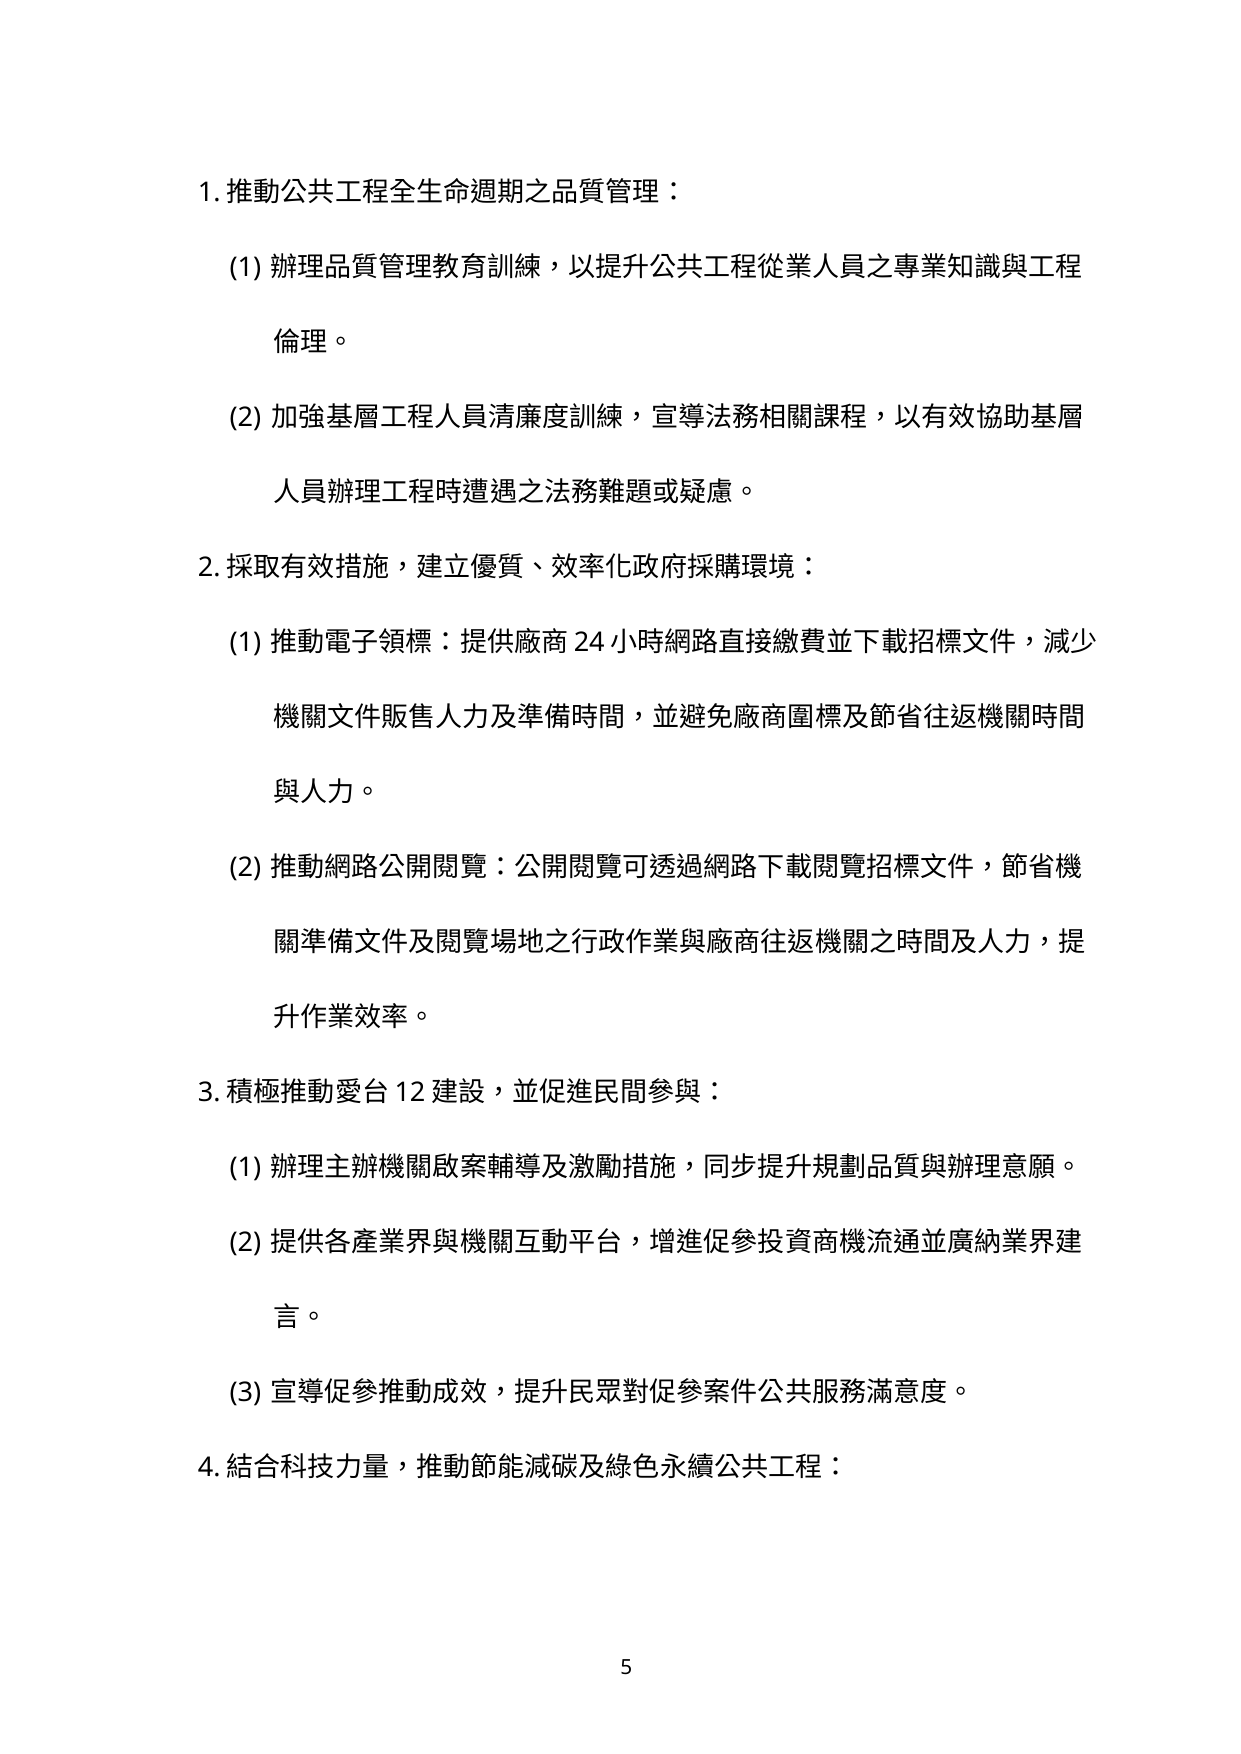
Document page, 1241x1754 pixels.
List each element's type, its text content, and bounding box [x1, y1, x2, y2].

list 結合科技力量，推動節能減碳及綠色永續公共工程： [198, 1427, 1104, 1502]
list 辦理主辦機關啟案輔導及激勵措施，同步提升規劃品質與辦理意願。 [229, 1127, 1104, 1202]
list 積極推動愛台12建設，並促進民間參與： [198, 1052, 1104, 1127]
list 推動網路公開閱覽：公開閱覽可透過網路下載閱覽招標文件，節省機關準備文件及閱覽場地之行政作業與廠商往返機關之時間及人力，提升作業效率。 [229, 827, 1104, 1052]
list 採取有效措施，建立優質、效率化政府採購環境： [198, 527, 1104, 602]
list 加強基層工程人員清廉度訓練，宣導法務相關課程，以有效協助基層人員辦理工程時遭遇之法務難題或疑慮。 [229, 377, 1104, 527]
list 推動電子領標：提供廠商24小時網路直接繳費並下載招標文件，減少機關文件販售人力及準備時間，並避免廠商圍標及節省往返機關時間與人力。 [229, 602, 1104, 827]
list 推動公共工程全生命週期之品質管理： [198, 152, 1104, 227]
list 宣導促參推動成效，提升民眾對促參案件公共服務滿意度。 [229, 1352, 1104, 1427]
list 提供各產業界與機關互動平台，增進促參投資商機流通並廣納業界建言。 [229, 1202, 1104, 1352]
list 辦理品質管理教育訓練，以提升公共工程從業人員之專業知識與工程倫理。 [229, 227, 1104, 377]
